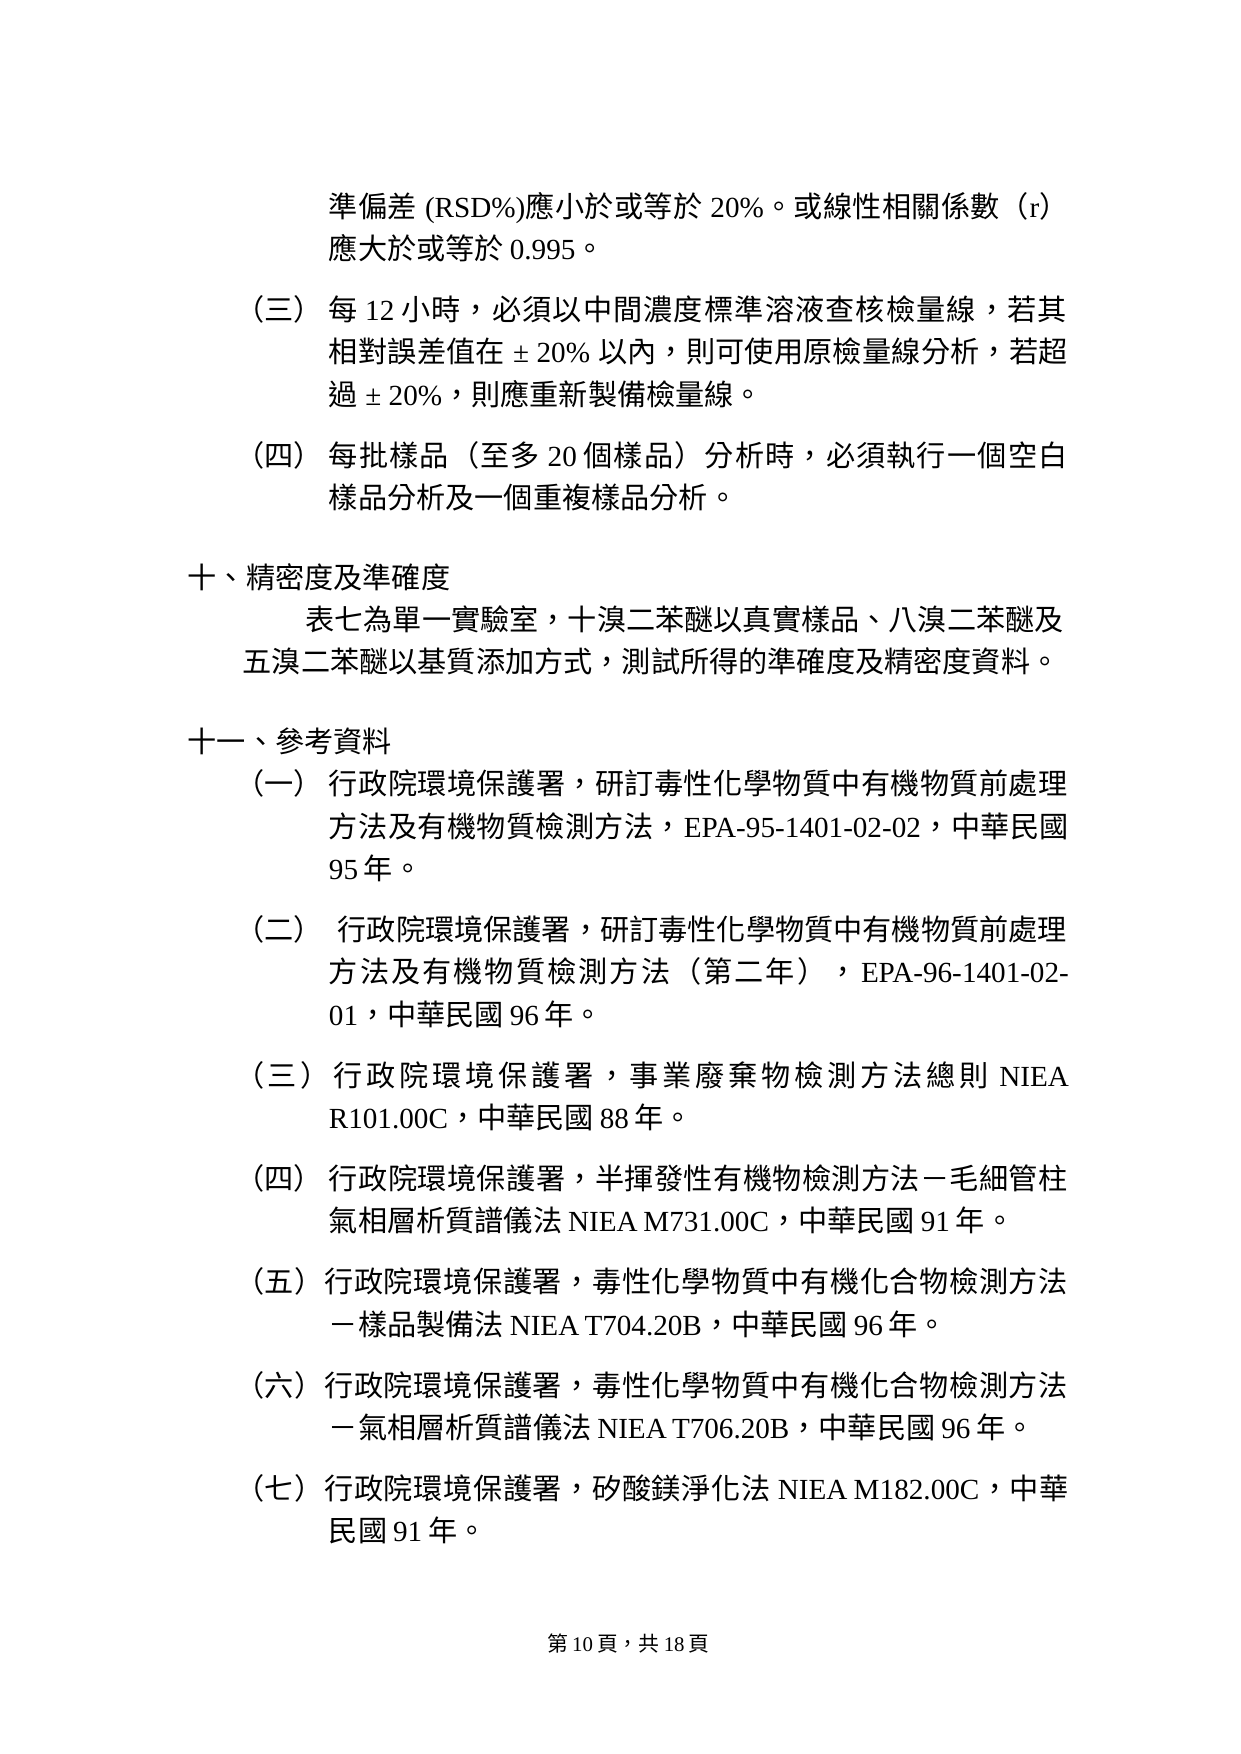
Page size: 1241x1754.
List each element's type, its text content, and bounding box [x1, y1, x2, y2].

text （五）行政院環境保護署，毒性化學物質中有機化合物檢測方法－樣品製備法NIEA T704.20B，中華民國96年。 [235, 1259, 1069, 1343]
text （一） 行政院環境保護署，研訂毒性化學物質中有機物質前處理方法及有機物質檢測方法，EPA-95-1401-02-02，中華民國95年。 [235, 761, 1069, 888]
text （四） 行政院環境保護署，半揮發性有機物檢測方法－毛細管柱氣相層析質譜儀法NIEA M731.00C，中華民國91年。 [235, 1156, 1069, 1240]
text （六）行政院環境保護署，毒性化學物質中有機化合物檢測方法－氣相層析質譜儀法NIEA T706.20B，中華民國96年。 [235, 1362, 1069, 1447]
text （三） 每12小時，必須以中間濃度標準溶液查核檢量線，若其相對誤差值在 ± 20% 以內，則可使用原檢量線分析，若超過 ± 20%，則應重新製備檢量線。 [235, 287, 1069, 413]
text （二） 行政院環境保護署，研訂毒性化學物質中有機物質前處理方法及有機物質檢測方法（第二年），EPA-96-1401-02-01，中華民國96年。 [235, 907, 1069, 1033]
text （七）行政院環境保護署，矽酸鎂淨化法NIEA M182.00C，中華民國91年。 [235, 1466, 1069, 1550]
text （三）行政院環境保護署，事業廢棄物檢測方法總則NIEA R101.00C，中華民國88年。 [235, 1052, 1069, 1137]
text 十一、參考資料 [187, 719, 1069, 761]
text （四） 每批樣品（至多20個樣品）分析時，必須執行一個空白樣品分析及一個重複樣品分析。 [235, 432, 1069, 517]
text 表七為單一實驗室，十溴二苯醚以真實樣品、八溴二苯醚及五溴二苯醚以基質添加方式，測試所得的準確度及精密度資料。 [242, 597, 1069, 681]
text 準偏差 (RSD%)應小於或等於 20%。或線性相關係數（r）應大於或等於0.995。 [235, 183, 1069, 268]
text 十、精密度及準確度 [187, 554, 1069, 597]
